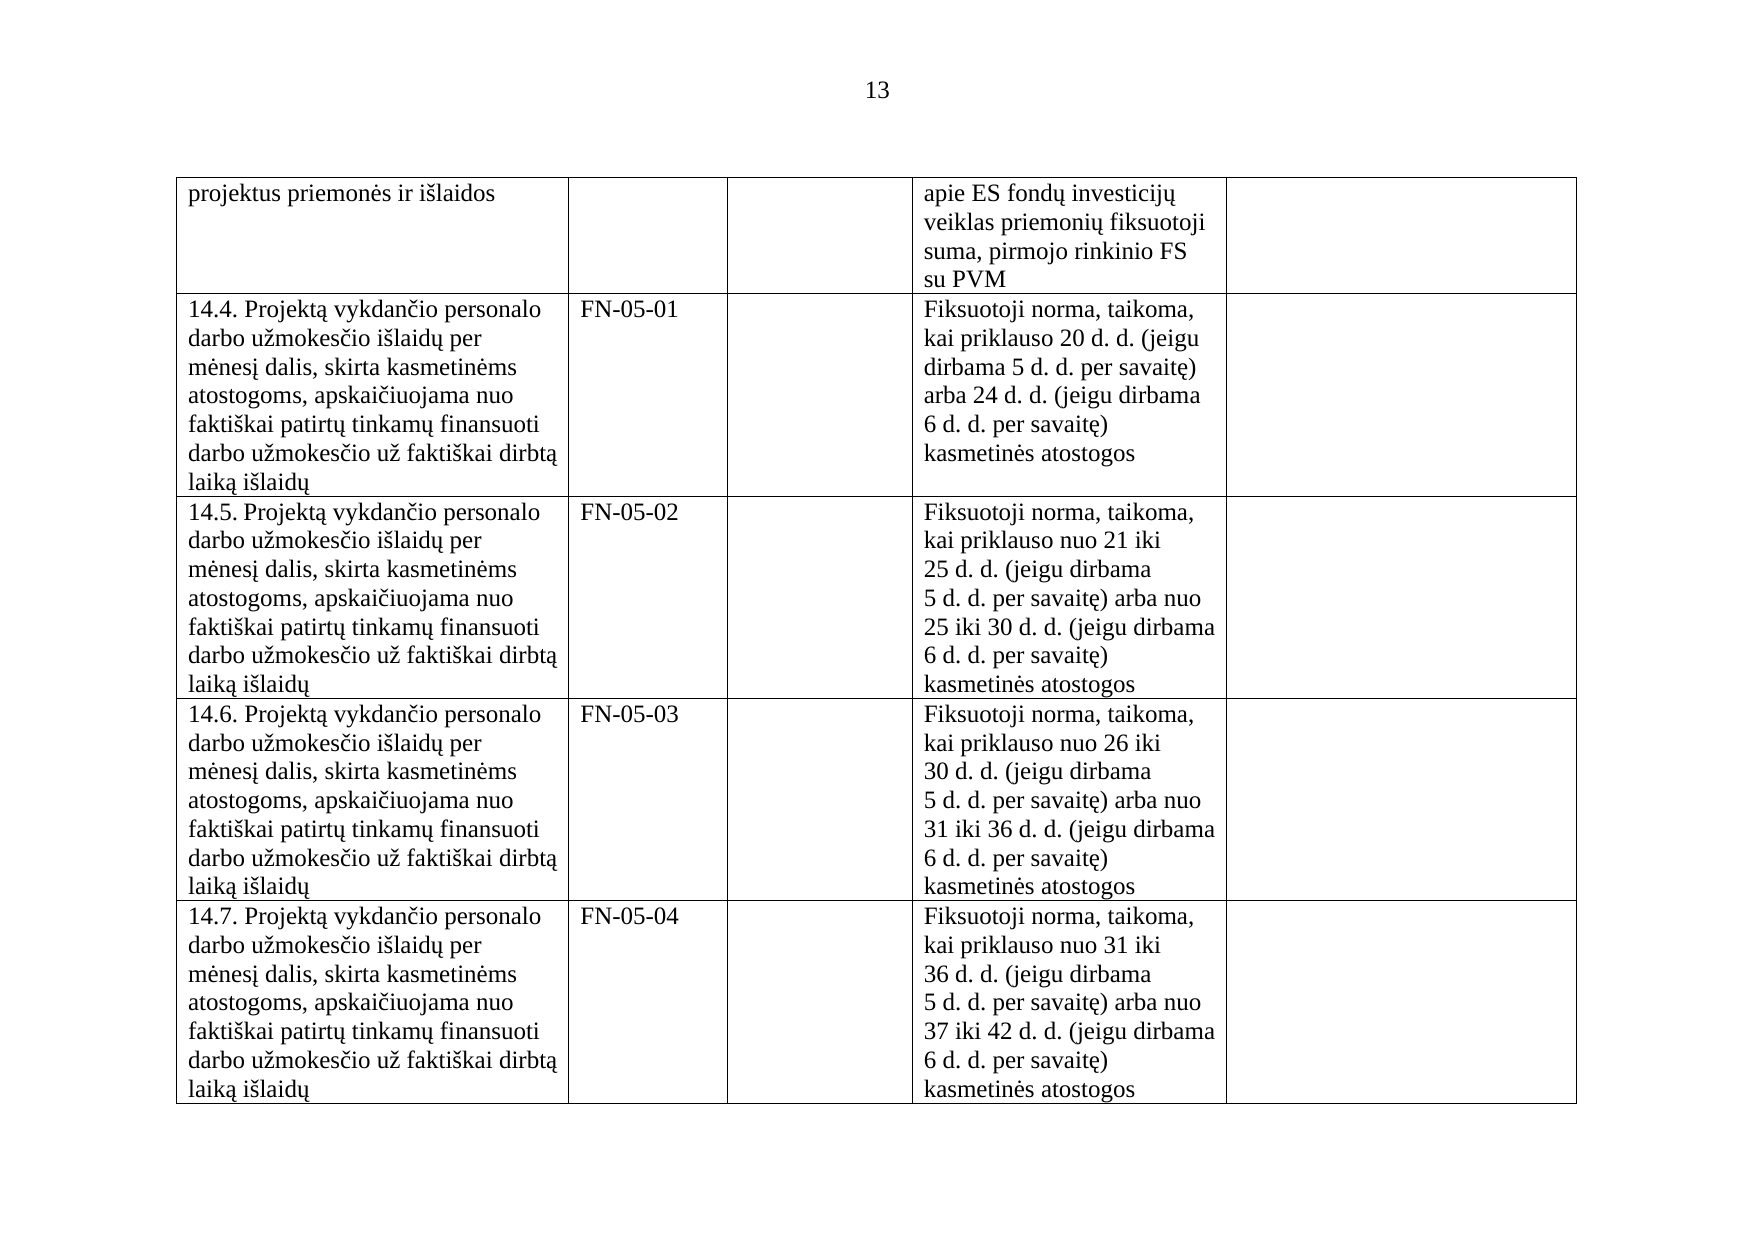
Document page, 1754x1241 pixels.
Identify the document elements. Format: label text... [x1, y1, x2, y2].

table_cell projektus priemonės ir išlaidos [177, 178, 568, 293]
table_cell [569, 178, 727, 293]
table_cell Fiksuotoji norma, taikoma, kai priklauso nuo 31 iki 36 d. d. (jeigu dirbama 5 d. d. per savaitę) arba nuo 37 iki 42 d. d. (jeigu dirbama 6 d. d. per savaitę) kasmetinės atostogos [913, 901, 1226, 1102]
table_cell [728, 699, 912, 900]
table_cell FN-05-03 [569, 699, 727, 900]
table_cell 14.4. Projektą vykdančio personalo darbo užmokesčio išlaidų per mėnesį dalis, skirta kasmetinėms atostogoms, apskaičiuojama nuo faktiškai patirtų tinkamų finansuoti darbo užmokesčio už faktiškai dirbtą laiką išlaidų [177, 294, 568, 496]
table_cell [728, 497, 912, 698]
table_cell [728, 178, 912, 293]
table_cell Fiksuotoji norma, taikoma, kai priklauso 20 d. d. (jeigu dirbama 5 d. d. per savaitę) arba 24 d. d. (jeigu dirbama 6 d. d. per savaitę) kasmetinės atostogos [913, 294, 1226, 496]
table_cell [1227, 294, 1576, 496]
table_cell Fiksuotoji norma, taikoma, kai priklauso nuo 21 iki 25 d. d. (jeigu dirbama 5 d. d. per savaitę) arba nuo 25 iki 30 d. d. (jeigu dirbama 6 d. d. per savaitę) kasmetinės atostogos [913, 497, 1226, 698]
table_cell [728, 294, 912, 496]
table_cell [1227, 178, 1576, 293]
table_cell 14.6. Projektą vykdančio personalo darbo užmokesčio išlaidų per mėnesį dalis, skirta kasmetinėms atostogoms, apskaičiuojama nuo faktiškai patirtų tinkamų finansuoti darbo užmokesčio už faktiškai dirbtą laiką išlaidų [177, 699, 568, 900]
table_cell apie ES fondų investicijų veiklas priemonių fiksuotoji suma, pirmojo rinkinio FS su PVM [913, 178, 1226, 293]
table_cell [1227, 901, 1576, 1102]
table_cell [1227, 699, 1576, 900]
table_cell 14.5. Projektą vykdančio personalo darbo užmokesčio išlaidų per mėnesį dalis, skirta kasmetinėms atostogoms, apskaičiuojama nuo faktiškai patirtų tinkamų finansuoti darbo užmokesčio už faktiškai dirbtą laiką išlaidų [177, 497, 568, 698]
table_cell [728, 901, 912, 1102]
table_cell 14.7. Projektą vykdančio personalo darbo užmokesčio išlaidų per mėnesį dalis, skirta kasmetinėms atostogoms, apskaičiuojama nuo faktiškai patirtų tinkamų finansuoti darbo užmokesčio už faktiškai dirbtą laiką išlaidų [177, 901, 568, 1102]
table_cell Fiksuotoji norma, taikoma, kai priklauso nuo 26 iki 30 d. d. (jeigu dirbama 5 d. d. per savaitę) arba nuo 31 iki 36 d. d. (jeigu dirbama 6 d. d. per savaitę) kasmetinės atostogos [913, 699, 1226, 900]
table_cell FN-05-01 [569, 294, 727, 496]
table_cell FN-05-02 [569, 497, 727, 698]
table_cell FN-05-04 [569, 901, 727, 1102]
table_cell [1227, 497, 1576, 698]
